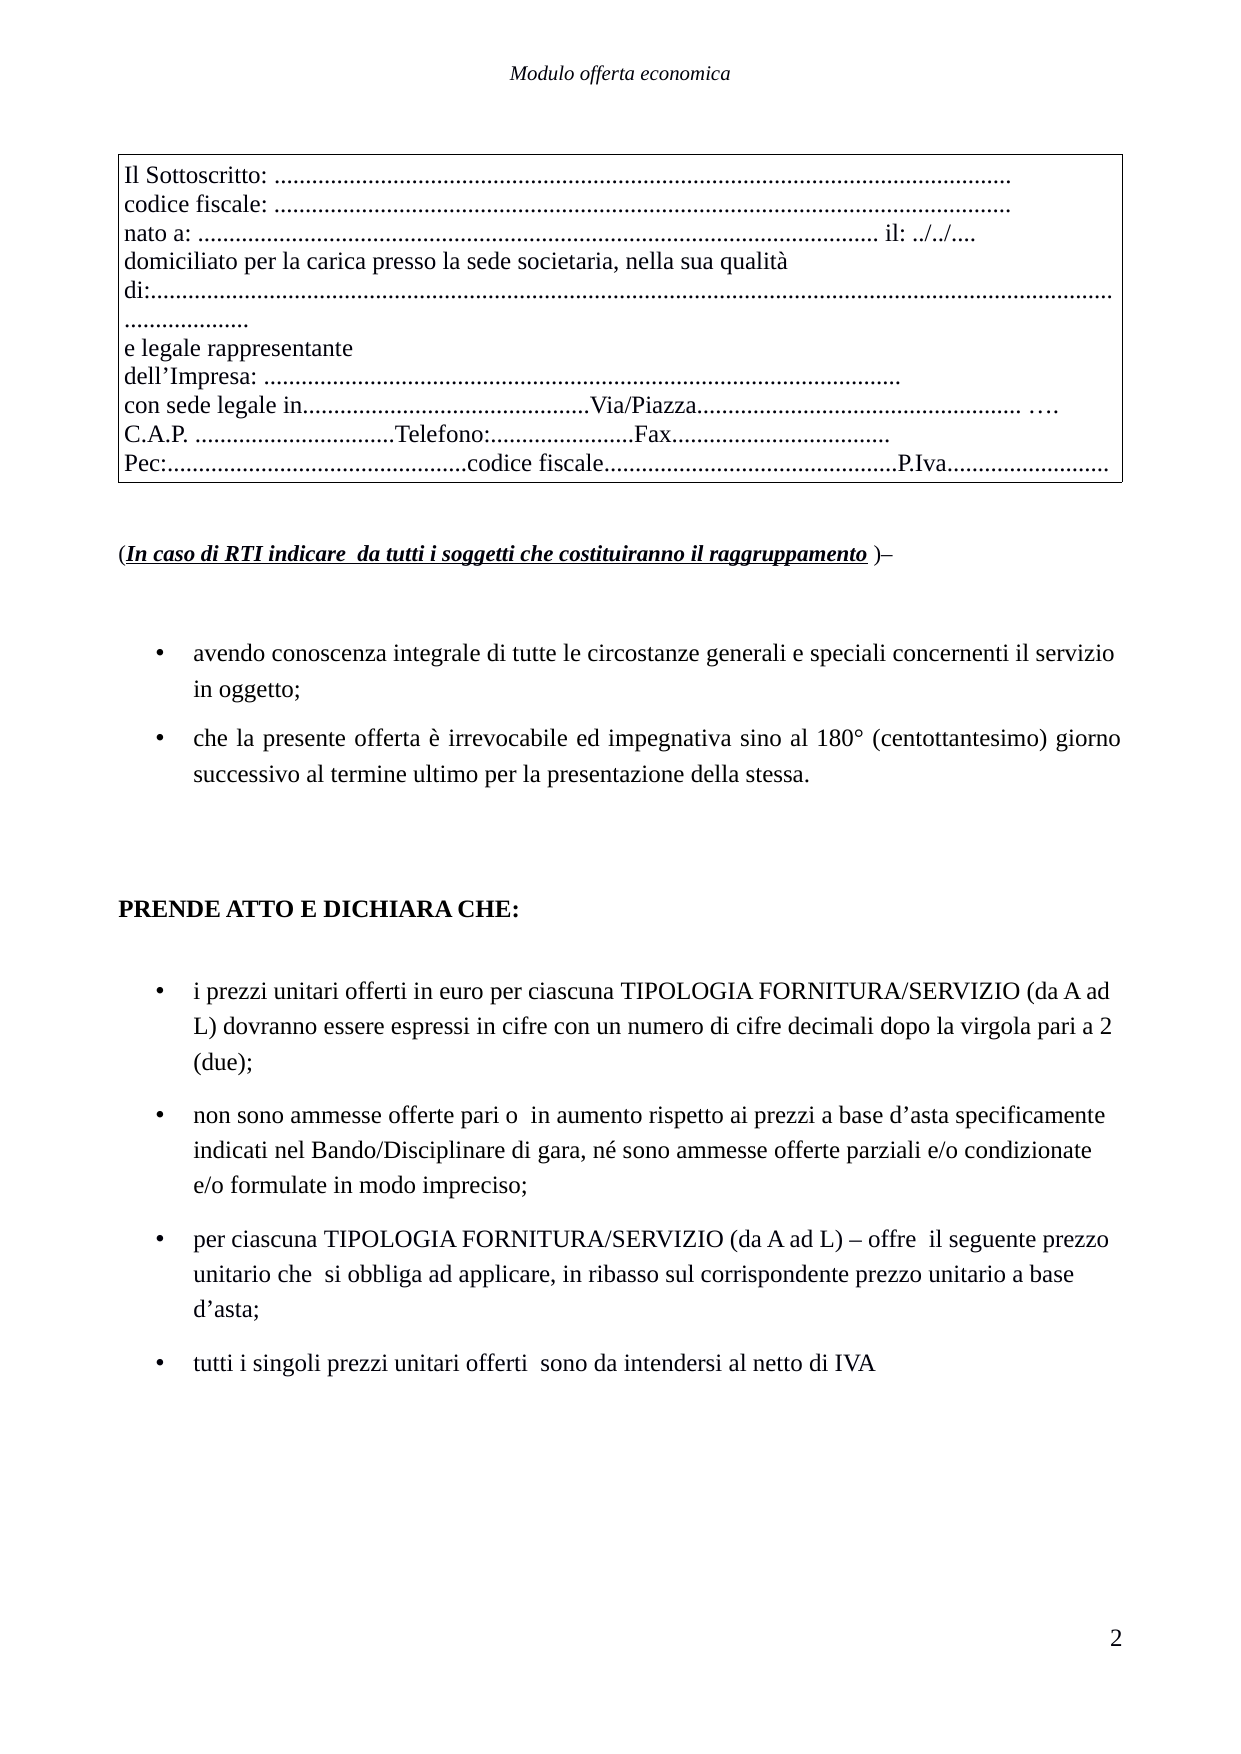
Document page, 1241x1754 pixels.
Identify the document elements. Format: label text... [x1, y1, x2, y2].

table_header Il Sottoscritto: ...................................................................................................................... codice fiscale: ...................................................................................................................... nato a: ............................................................................................................. il: ../../.... domiciliato per la carica presso la sede societaria, nella sua qualità di:.............................................................................................................................................................................. e legale rappresentante dell’Impresa: ...................................................................................................... con sede legale in..............................................Via/Piazza.................................................... …. C.A.P. ................................Telefono:.......................Fax................................... Pec:................................................codice fiscale...............................................P.Iva.......................... [119, 155, 1122, 482]
text (In caso di RTI indicare da tutti i soggetti che costituiranno il raggruppamento )– [118, 534, 1122, 567]
list che la presente offerta è irrevocabile ed impegnativa sino al 180° (centottantesimo) giorno successivo al termine ultimo per la presentazione della stessa. [156, 717, 1122, 788]
list per ciascuna TIPOLOGIA FORNITURA/SERVIZIO (da A ad L) – offre il seguente prezzo unitario che si obbliga ad applicare, in ribasso sul corrispondente prezzo unitario a base d’asta; [156, 1217, 1122, 1323]
list avendo conoscenza integrale di tutte le circostanze generali e speciali concernenti il servizio in oggetto; [156, 632, 1122, 702]
text PRENDE ATTO E DICHIARA CHE: [118, 894, 1122, 923]
list i prezzi unitari offerti in euro per ciascuna TIPOLOGIA FORNITURA/SERVIZIO (da A ad L) dovranno essere espressi in cifre con un numero di cifre decimali dopo la virgola pari a 2 (due); [156, 969, 1122, 1075]
list tutti i singoli prezzi unitari offerti sono da intendersi al netto di IVA [156, 1341, 1122, 1376]
list non sono ammesse offerte pari o in aumento rispetto ai prezzi a base d’asta specificamente indicati nel Bando/Disciplinare di gara, né sono ammesse offerte parziali e/o condizionate e/o formulate in modo impreciso; [156, 1093, 1122, 1199]
